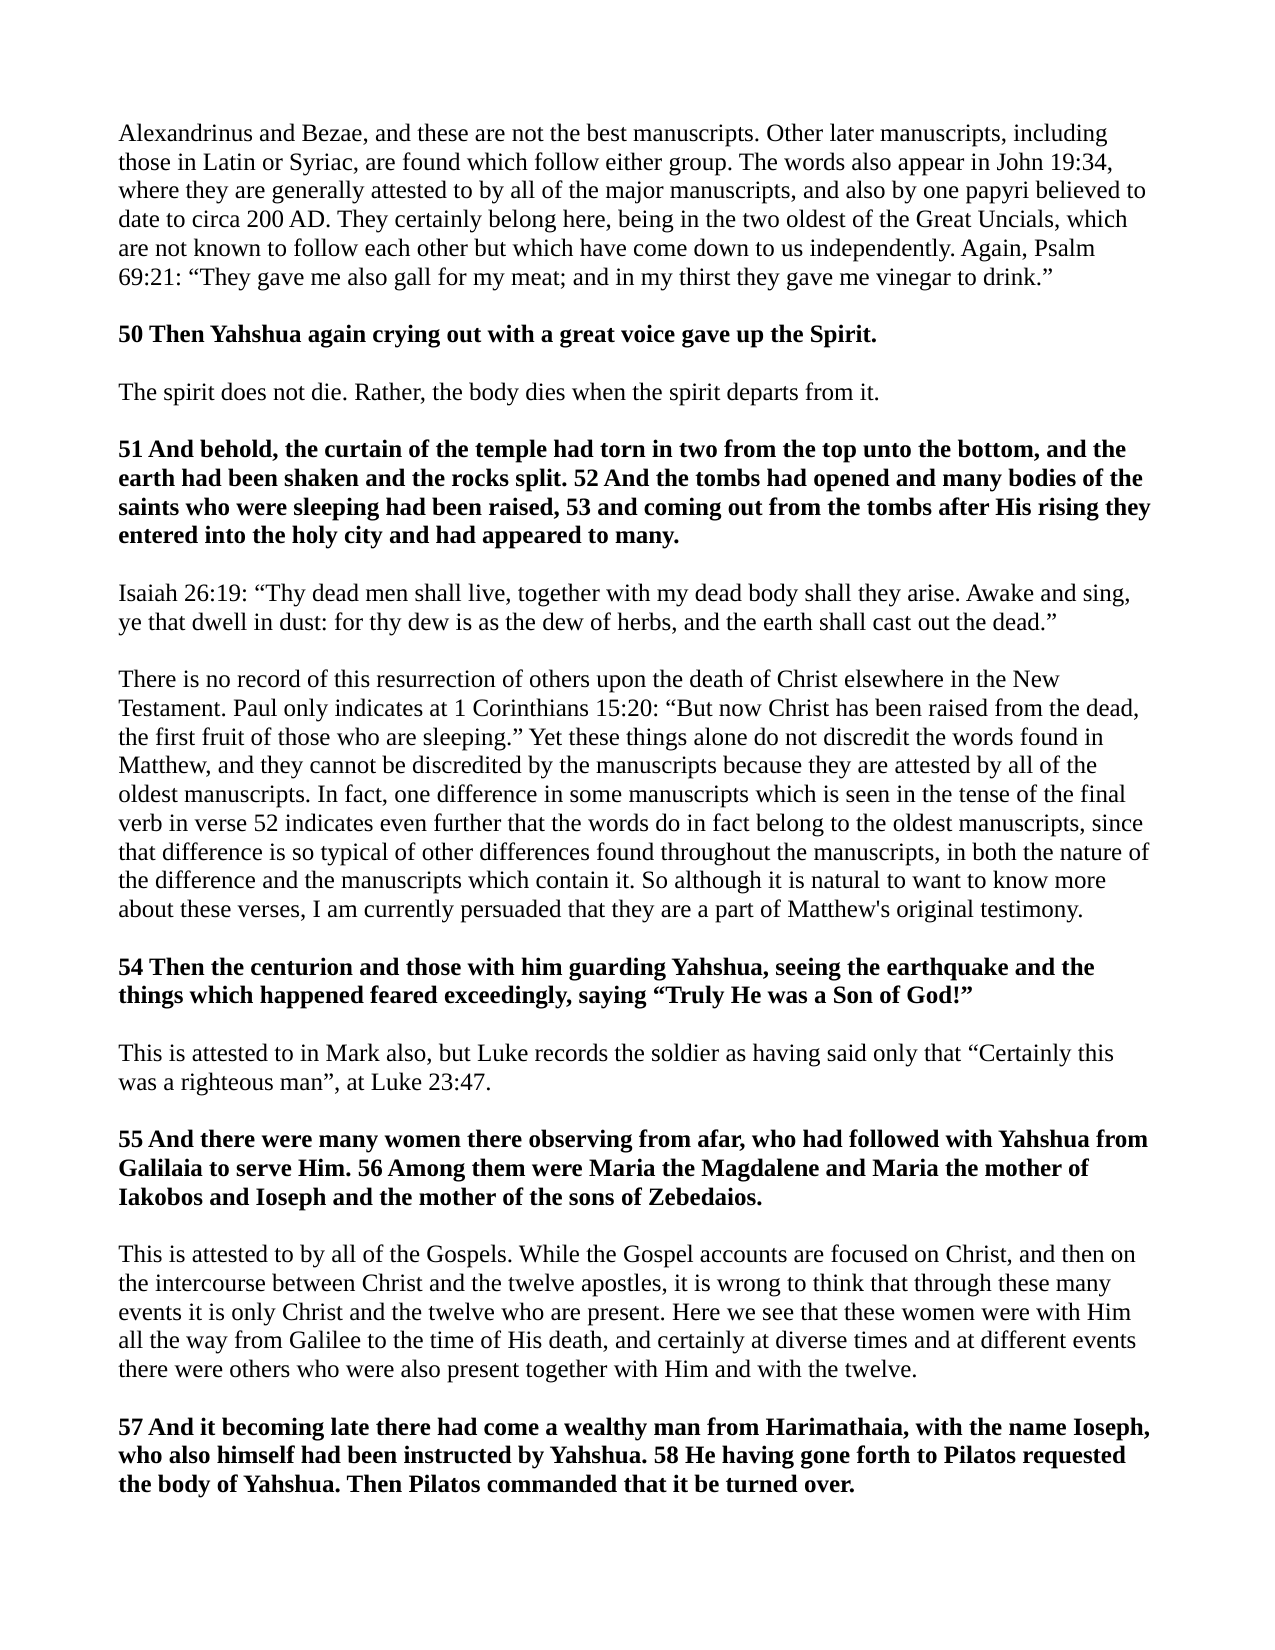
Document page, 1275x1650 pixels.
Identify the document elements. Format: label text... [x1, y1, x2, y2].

text 51 And behold, the curtain of the temple had torn in two from the top unto the bottom, and the earth had been shaken and the rocks split. 52 And the tombs had opened and many bodies of the saints who were sleeping had been raised, 53 and coming out from the tombs after His rising they entered into the holy city and had appeared to many. [118, 434, 1157, 549]
text Alexandrinus and Bezae, and these are not the best manuscripts. Other later manuscripts, including those in Latin or Syriac, are found which follow either group. The words also appear in John 19:34, where they are generally attested to by all of the major manuscripts, and also by one papyri believed to date to circa 200 AD. They certainly belong here, being in the two oldest of the Great Uncials, which are not known to follow each other but which have come down to us independently. Again, Psalm 69:21: “They gave me also gall for my meat; and in my thirst they gave me vinegar to drink.” [118, 118, 1157, 291]
text 50 Then Yahshua again crying out with a great voice gave up the Spirit. [118, 319, 1157, 348]
text The spirit does not die. Rather, the body dies when the spirit departs from it. [118, 377, 1157, 406]
text Isaiah 26:19: “Thy dead men shall live, together with my dead body shall they arise. Awake and sing, ye that dwell in dust: for thy dew is as the dew of herbs, and the earth shall cast out the dead.” [118, 578, 1157, 636]
text There is no record of this resurrection of others upon the death of Christ elsewhere in the New Testament. Paul only indicates at 1 Corinthians 15:20: “But now Christ has been raised from the dead, the first fruit of those who are sleeping.” Yet these things alone do not discredit the words found in Matthew, and they cannot be discredited by the manuscripts because they are attested by all of the oldest manuscripts. In fact, one difference in some manuscripts which is seen in the tense of the final verb in verse 52 indicates even further that the words do in fact belong to the oldest manuscripts, since that difference is so typical of other differences found throughout the manuscripts, in both the nature of the difference and the manuscripts which contain it. So although it is natural to want to know more about these verses, I am currently persuaded that they are a part of Matthew's original testimony. [118, 664, 1157, 923]
text 54 Then the centurion and those with him guarding Yahshua, seeing the earthquake and the things which happened feared exceedingly, saying “Truly He was a Son of God!” [118, 952, 1157, 1009]
text 55 And there were many women there observing from afar, who had followed with Yahshua from Galilaia to serve Him. 56 Among them were Maria the Magdalene and Maria the mother of Iakobos and Ioseph and the mother of the sons of Zebedaios. [118, 1124, 1157, 1211]
text This is attested to in Mark also, but Luke records the soldier as having said only that “Certainly this was a righteous man”, at Luke 23:47. [118, 1038, 1157, 1096]
text 57 And it becoming late there had come a wealthy man from Harimathaia, with the name Ioseph, who also himself had been instructed by Yahshua. 58 He having gone forth to Pilatos requested the body of Yahshua. Then Pilatos commanded that it be turned over. [118, 1412, 1157, 1498]
text This is attested to by all of the Gospels. While the Gospel accounts are focused on Christ, and then on the intercourse between Christ and the twelve apostles, it is wrong to think that through these many events it is only Christ and the twelve who are present. Here we see that these women were with Him all the way from Galilee to the time of His death, and certainly at diverse times and at different events there were others who were also present together with Him and with the twelve. [118, 1239, 1157, 1383]
